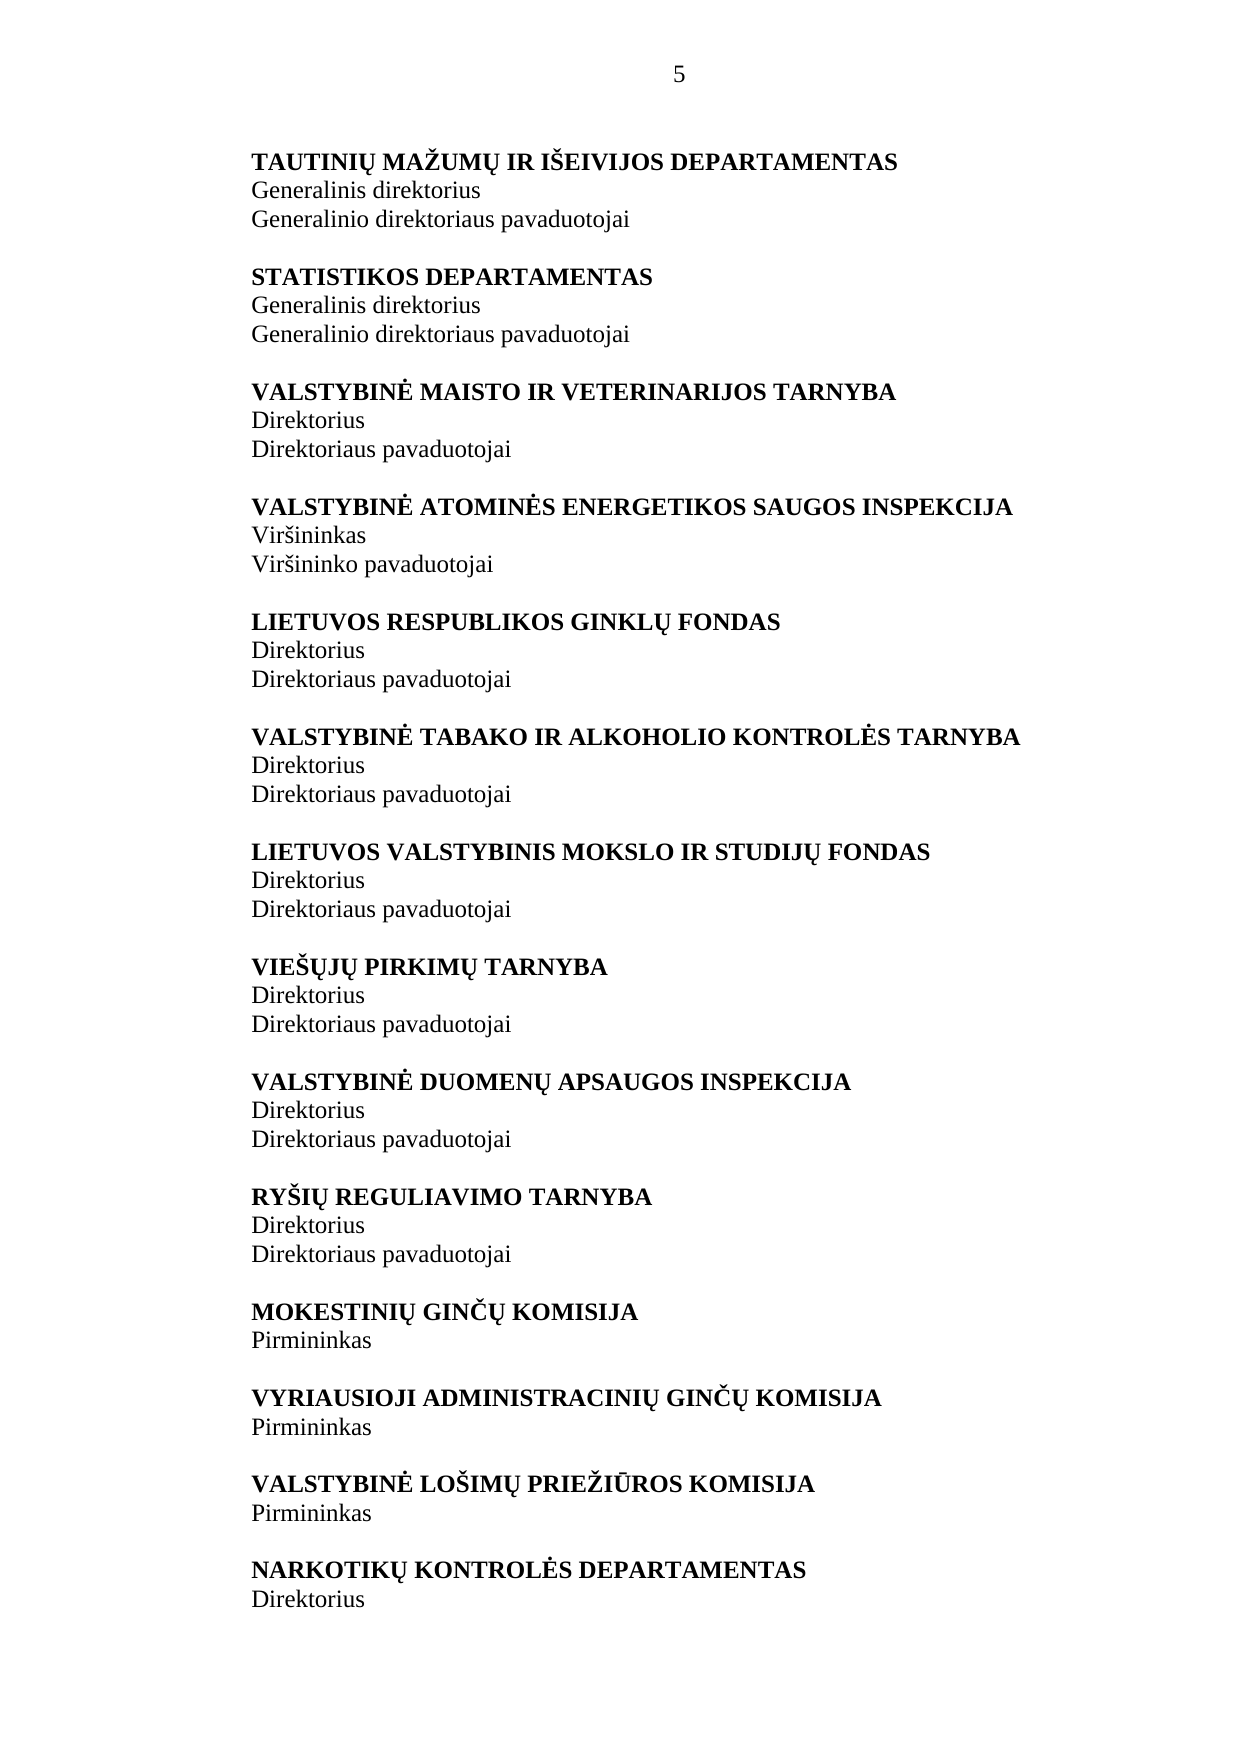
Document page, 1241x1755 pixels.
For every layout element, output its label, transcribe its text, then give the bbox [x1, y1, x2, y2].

text Direktoriaus pavaduotojai [177, 779, 1181, 808]
text Direktorius [177, 1096, 1181, 1124]
text VALSTYBINĖ ATOMINĖS ENERGETIKOS SAUGOS INSPEKCIJA [177, 492, 1181, 521]
text VALSTYBINĖ LOŠIMŲ PRIEŽIŪROS KOMISIJA [177, 1469, 1113, 1498]
text MOKESTINIŲ GINČŲ KOMISIJA [177, 1297, 1011, 1326]
text Generalinis direktorius [177, 291, 1181, 319]
text Generalinis direktorius [177, 176, 1181, 204]
text VYRIAUSIOJI ADMINISTRACINIŲ GINČŲ KOMISIJA [177, 1383, 1113, 1412]
text RYŠIŲ REGULIAVIMO TARNYBA [177, 1182, 1181, 1211]
text Pirmininkas [177, 1498, 1113, 1527]
text Generalinio direktoriaus pavaduotojai [177, 319, 1181, 348]
text NARKOTIKŲ KONTROLĖS DEPARTAMENTAS [177, 1556, 1181, 1584]
text Direktorius [177, 1211, 1181, 1239]
text Direktorius [177, 981, 1181, 1009]
text Direktoriaus pavaduotojai [177, 894, 1181, 923]
text STATISTIKOS DEPARTAMENTAS [177, 262, 1181, 291]
text Direktorius [177, 751, 1181, 779]
text Direktoriaus pavaduotojai [177, 1239, 1181, 1268]
text Viršininkas [177, 521, 1181, 549]
text Pirmininkas [177, 1412, 1113, 1441]
text VALSTYBINĖ MAISTO IR VETERINARIJOS TARNYBA [177, 377, 1181, 406]
text Direktoriaus pavaduotojai [177, 664, 1181, 693]
text Generalinio direktoriaus pavaduotojai [177, 204, 1181, 233]
text VALSTYBINĖ DUOMENŲ APSAUGOS INSPEKCIJA [177, 1067, 1181, 1096]
text LIETUVOS RESPUBLIKOS GINKLŲ FONDAS [177, 607, 1181, 636]
text Direktoriaus pavaduotojai [177, 434, 1181, 463]
text Direktoriaus pavaduotojai [177, 1124, 1181, 1153]
text Direktorius [177, 636, 1181, 664]
text Direktorius [177, 406, 1181, 434]
text LIETUVOS VALSTYBINIS MOKSLO IR STUDIJŲ FONDAS [177, 837, 1181, 866]
text Viršininko pavaduotojai [177, 549, 1181, 578]
text VALSTYBINĖ TABAKO IR ALKOHOLIO KONTROLĖS TARNYBA [177, 722, 1181, 751]
text VIEŠŲJŲ PIRKIMŲ TARNYBA [177, 952, 1181, 981]
text Direktoriaus pavaduotojai [177, 1009, 1181, 1038]
text Direktorius [177, 866, 1181, 894]
text Pirmininkas [177, 1326, 1011, 1354]
text Direktorius [177, 1584, 1181, 1613]
text TAUTINIŲ MAŽUMŲ IR IŠEIVIJOS DEPARTAMENTAS [177, 147, 1181, 176]
